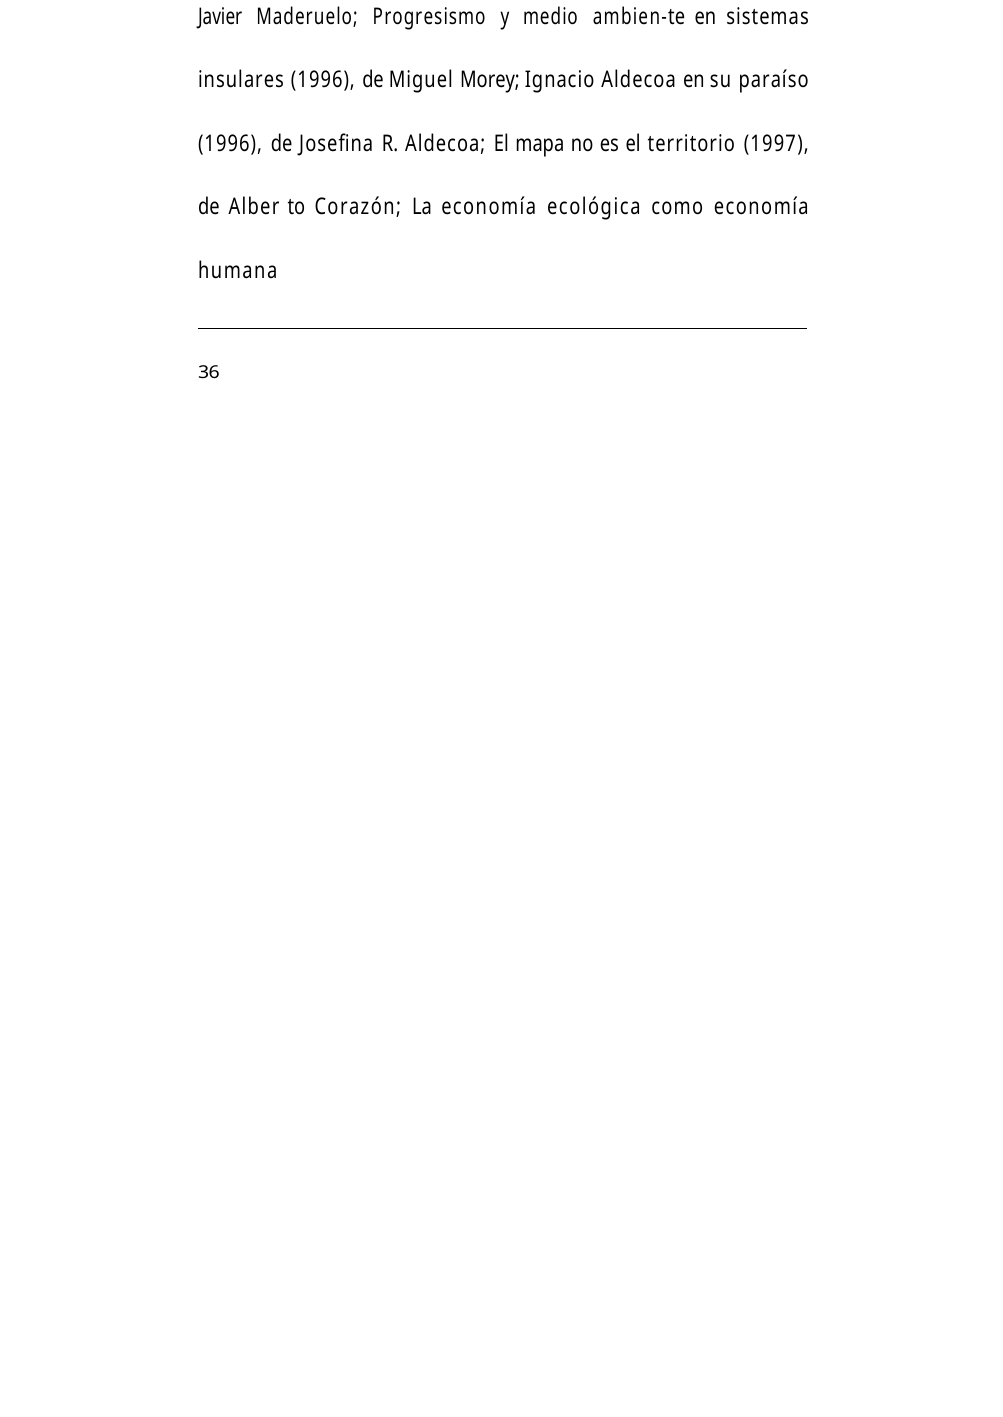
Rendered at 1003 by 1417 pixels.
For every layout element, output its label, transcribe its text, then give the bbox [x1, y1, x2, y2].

text 36 [198, 360, 958, 384]
text Javier Maderuelo; Progresismo y medio ambien-te en sistemas insulares (1996), de Miguel Morey; Ignacio Aldecoa en su paraíso (1996), de Josefina R. Aldecoa; El mapa no es el territorio (1997), de Alber to Corazón; La economía ecológica como economía humana [198, 0, 809, 285]
